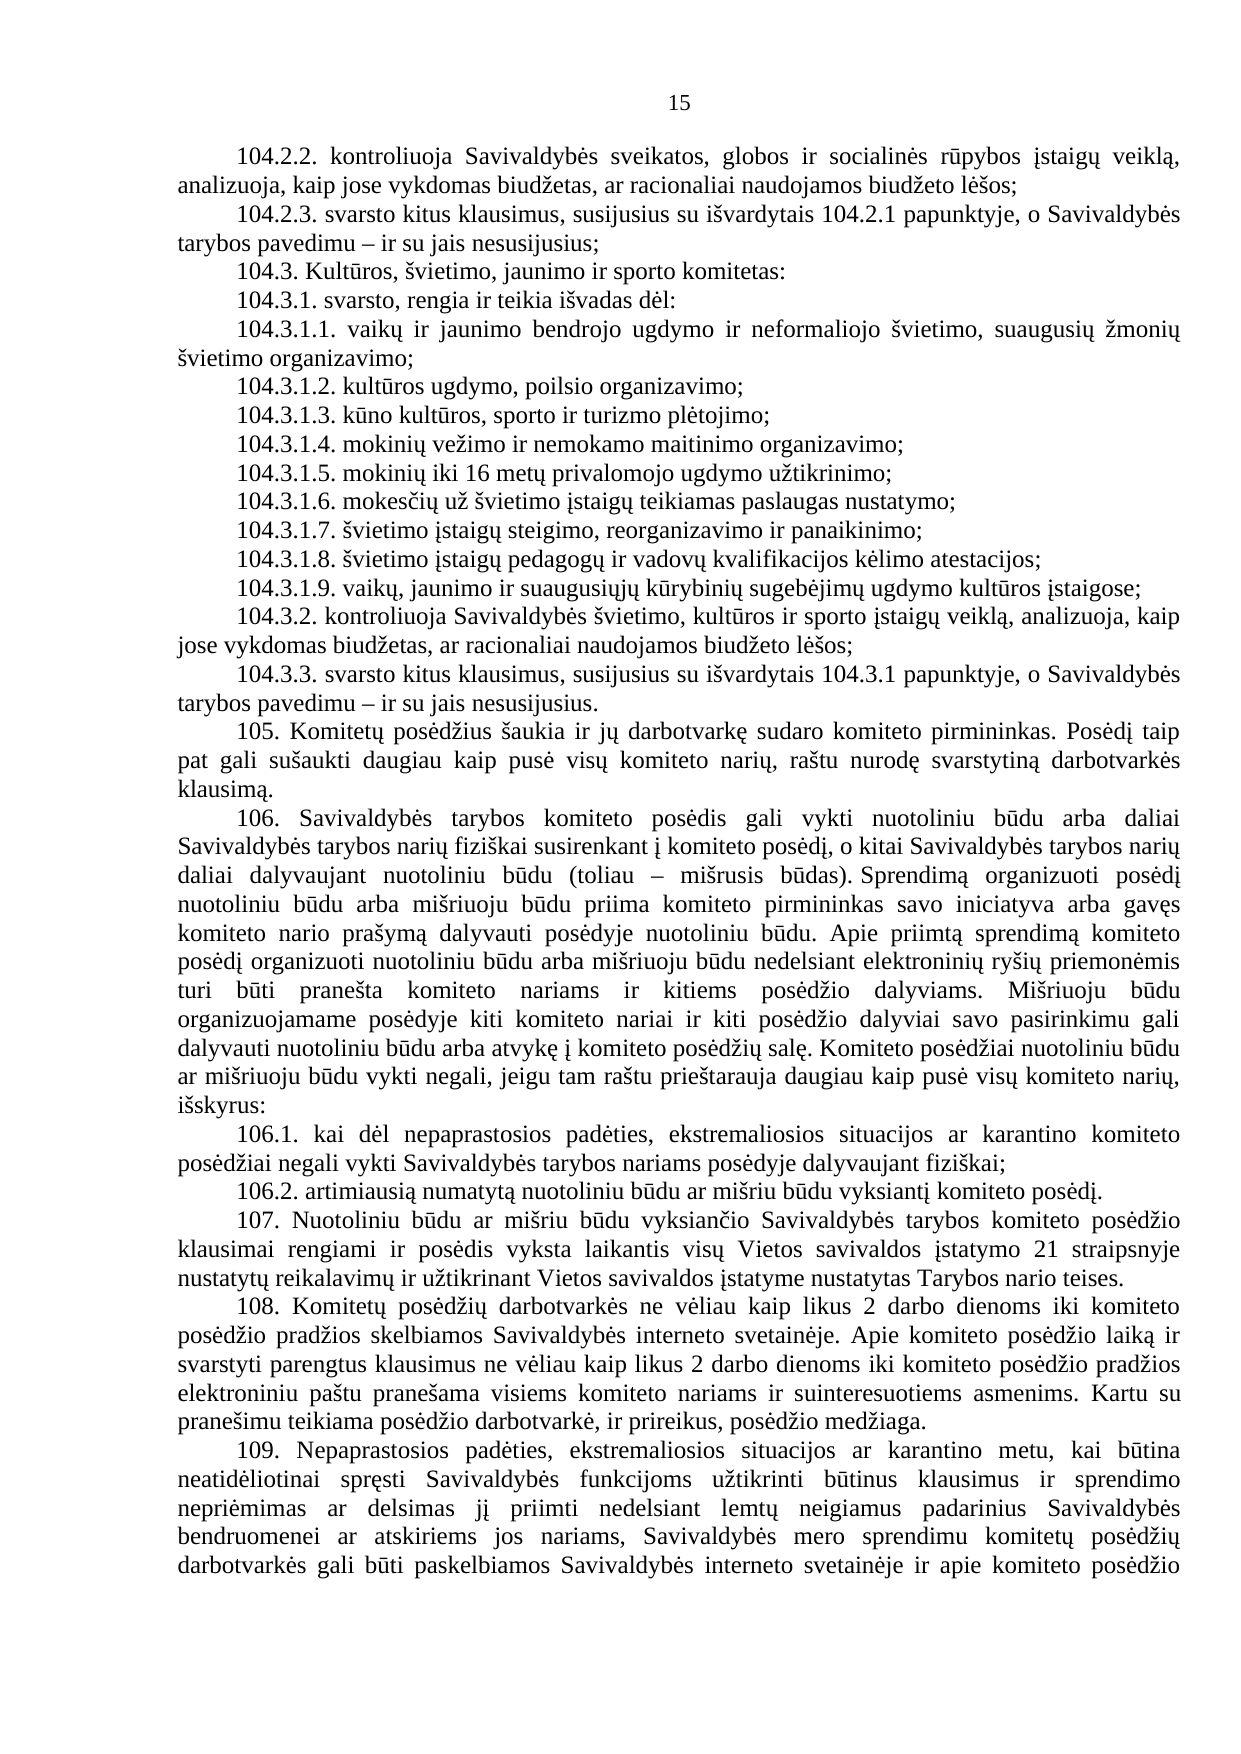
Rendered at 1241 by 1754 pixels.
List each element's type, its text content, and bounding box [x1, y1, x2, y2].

text 108. Komitetų posėdžių darbotvarkės ne vėliau kaip likus 2 darbo dienoms iki komiteto posėdžio pradžios skelbiamos Savivaldybės interneto svetainėje. Apie komiteto posėdžio laiką ir svarstyti parengtus klausimus ne vėliau kaip likus 2 darbo dienoms iki komiteto posėdžio pradžios elektroniniu paštu pranešama visiems komiteto nariams ir suinteresuotiems asmenims. Kartu su pranešimu teikiama posėdžio darbotvarkė, ir prireikus, posėdžio medžiaga. [177, 1291, 1181, 1435]
text 104.2.3. svarsto kitus klausimus, susijusius su išvardytais 104.2.1 papunktyje, o Savivaldybės tarybos pavedimu – ir su jais nesusijusius; [177, 199, 1181, 256]
text 109. Nepaprastosios padėties, ekstremaliosios situacijos ar karantino metu, kai būtina neatidėliotinai spręsti Savivaldybės funkcijoms užtikrinti būtinus klausimus ir sprendimo nepriėmimas ar delsimas jį priimti nedelsiant lemtų neigiamus padarinius Savivaldybės bendruomenei ar atskiriems jos nariams, Savivaldybės mero sprendimu komitetų posėdžių darbotvarkės gali būti paskelbiamos Savivaldybės interneto svetainėje ir apie komiteto posėdžio [177, 1435, 1181, 1579]
text 104.3.1.5. mokinių iki 16 metų privalomojo ugdymo užtikrinimo; [177, 458, 1181, 486]
text 104.3.1.9. vaikų, jaunimo ir suaugusiųjų kūrybinių sugebėjimų ugdymo kultūros įstaigose; [177, 573, 1181, 601]
text 104.3.1.1. vaikų ir jaunimo bendrojo ugdymo ir neformaliojo švietimo, suaugusių žmonių švietimo organizavimo; [177, 314, 1181, 371]
text 104.2.2. kontroliuoja Savivaldybės sveikatos, globos ir socialinės rūpybos įstaigų veiklą, analizuoja, kaip jose vykdomas biudžetas, ar racionaliai naudojamos biudžeto lėšos; [177, 141, 1181, 199]
text 104.3.1.4. mokinių vežimo ir nemokamo maitinimo organizavimo; [177, 429, 1181, 458]
text 104.3.1. svarsto, rengia ir teikia išvadas dėl: [177, 285, 1181, 314]
text 104.3.1.7. švietimo įstaigų steigimo, reorganizavimo ir panaikinimo; [177, 515, 1181, 544]
text 104.3.1.2. kultūros ugdymo, poilsio organizavimo; [177, 371, 1181, 400]
text 104.3. Kultūros, švietimo, jaunimo ir sporto komitetas: [177, 256, 1181, 285]
text 107. Nuotoliniu būdu ar mišriu būdu vyksiančio Savivaldybės tarybos komiteto posėdžio klausimai rengiami ir posėdis vyksta laikantis visų Vietos savivaldos įstatymo 21 straipsnyje nustatytų reikalavimų ir užtikrinant Vietos savivaldos įstatyme nustatytas Tarybos nario teises. [177, 1205, 1181, 1291]
text 104.3.1.8. švietimo įstaigų pedagogų ir vadovų kvalifikacijos kėlimo atestacijos; [177, 544, 1181, 573]
text 106. Savivaldybės tarybos komiteto posėdis gali vykti nuotoliniu būdu arba daliai Savivaldybės tarybos narių fiziškai susirenkant į komiteto posėdį, o kitai Savivaldybės tarybos narių daliai dalyvaujant nuotoliniu būdu (toliau – mišrusis būdas). Sprendimą organizuoti posėdį nuotoliniu būdu arba mišriuoju būdu priima komiteto pirmininkas savo iniciatyva arba gavęs komiteto nario prašymą dalyvauti posėdyje nuotoliniu būdu. Apie priimtą sprendimą komiteto posėdį organizuoti nuotoliniu būdu arba mišriuoju būdu nedelsiant elektroninių ryšių priemonėmis turi būti pranešta komiteto nariams ir kitiems posėdžio dalyviams. Mišriuoju būdu organizuojamame posėdyje kiti komiteto nariai ir kiti posėdžio dalyviai savo pasirinkimu gali dalyvauti nuotoliniu būdu arba atvykę į komiteto posėdžių salę. Komiteto posėdžiai nuotoliniu būdu ar mišriuoju būdu vykti negali, jeigu tam raštu prieštarauja daugiau kaip pusė visų komiteto narių, išskyrus: [177, 803, 1181, 1119]
text 106.2. artimiausią numatytą nuotoliniu būdu ar mišriu būdu vyksiantį komiteto posėdį. [177, 1176, 1181, 1205]
text 105. Komitetų posėdžius šaukia ir jų darbotvarkę sudaro komiteto pirmininkas. Posėdį taip pat gali sušaukti daugiau kaip pusė visų komiteto narių, raštu nurodę svarstytiną darbotvarkės klausimą. [177, 716, 1181, 803]
text 106.1. kai dėl nepaprastosios padėties, ekstremaliosios situacijos ar karantino komiteto posėdžiai negali vykti Savivaldybės tarybos nariams posėdyje dalyvaujant fiziškai; [177, 1119, 1181, 1176]
text 104.3.3. svarsto kitus klausimus, susijusius su išvardytais 104.3.1 papunktyje, o Savivaldybės tarybos pavedimu – ir su jais nesusijusius. [177, 659, 1181, 716]
text 104.3.1.3. kūno kultūros, sporto ir turizmo plėtojimo; [177, 400, 1181, 429]
text 104.3.2. kontroliuoja Savivaldybės švietimo, kultūros ir sporto įstaigų veiklą, analizuoja, kaip jose vykdomas biudžetas, ar racionaliai naudojamos biudžeto lėšos; [177, 601, 1181, 659]
text 104.3.1.6. mokesčių už švietimo įstaigų teikiamas paslaugas nustatymo; [177, 486, 1181, 515]
